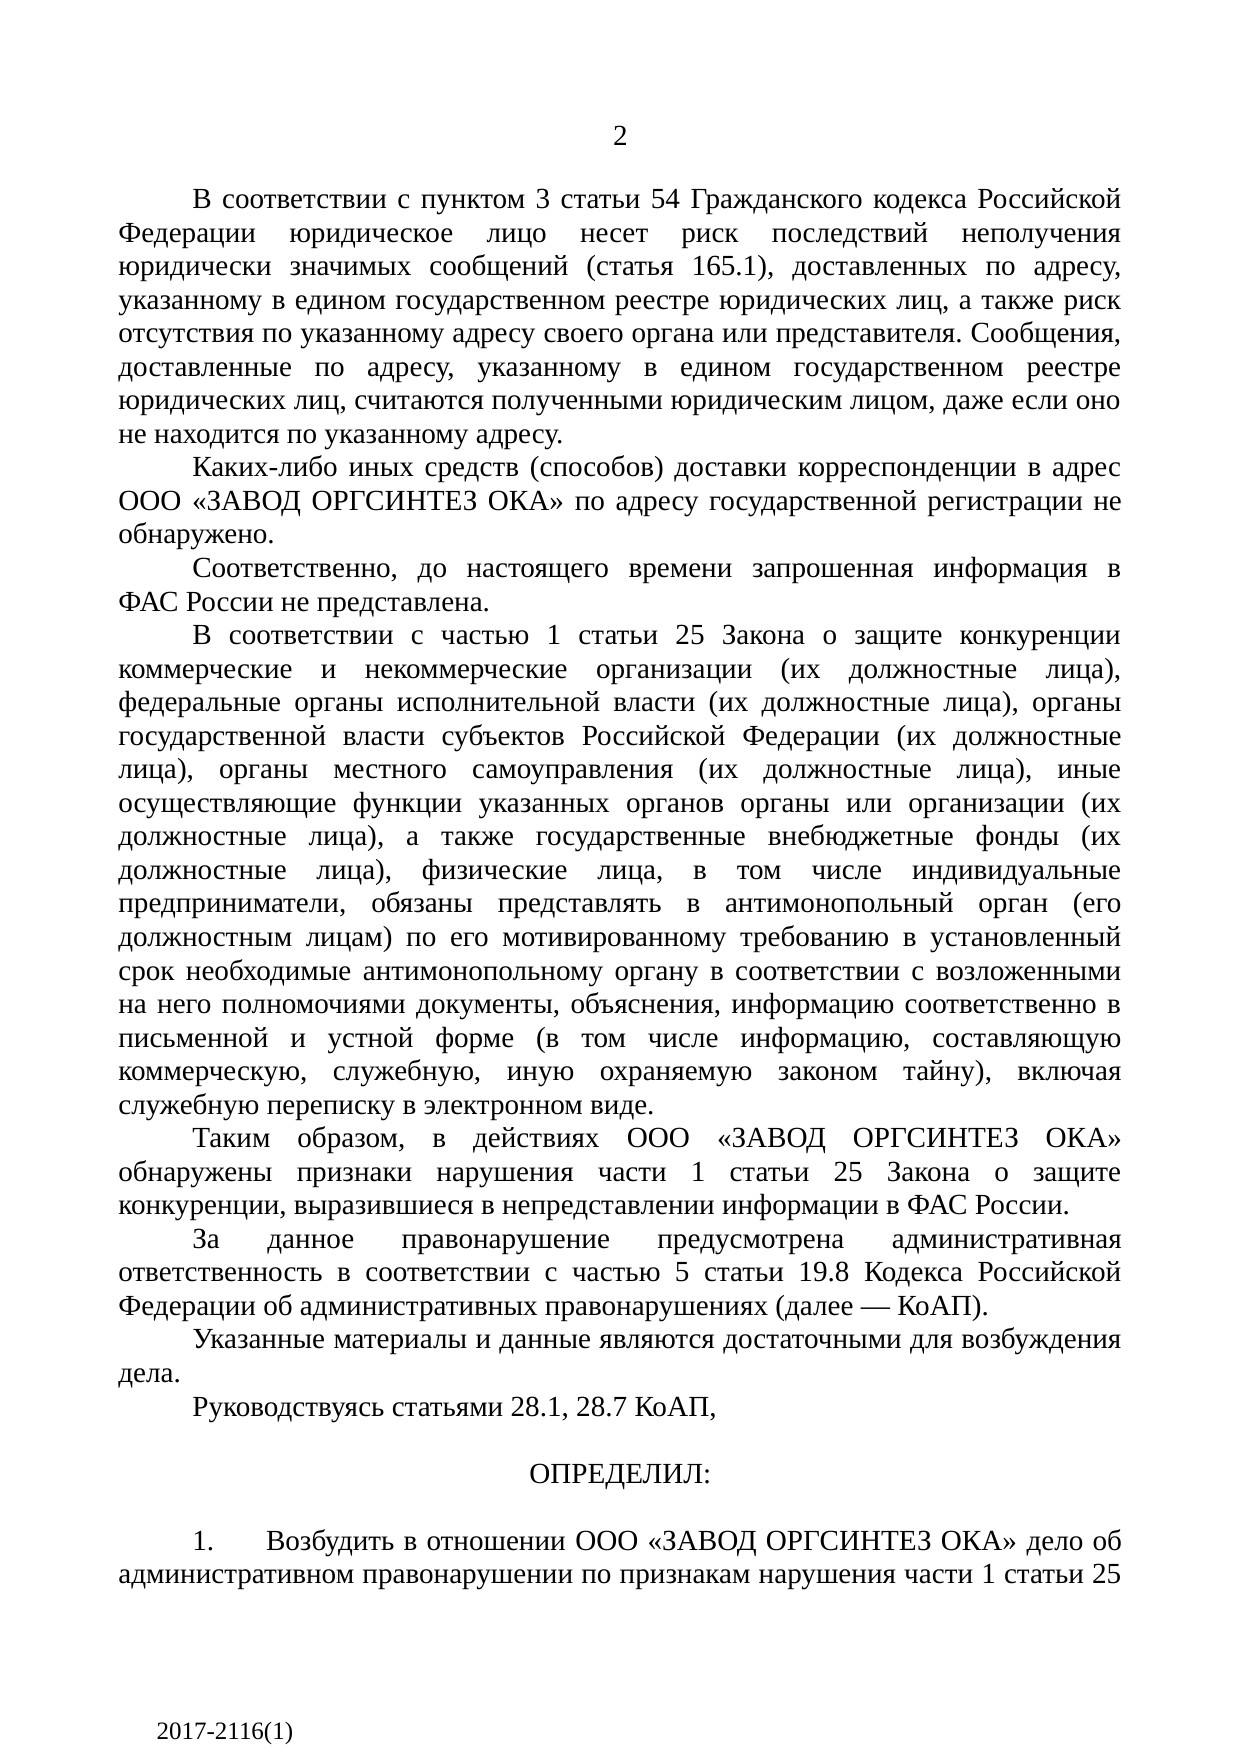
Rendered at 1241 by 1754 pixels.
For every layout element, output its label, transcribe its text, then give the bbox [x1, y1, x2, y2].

text Руководствуясь статьями 28.1, 28.7 КоАП, [118, 1389, 1122, 1422]
text В соответствии с пунктом 3 статьи 54 Гражданского кодекса Российской Федерации юридическое лицо несет риск последствий неполучения юридически значимых сообщений (статья 165.1), доставленных по адресу, указанному в едином государственном реестре юридических лиц, а также риск отсутствия по указанному адресу своего органа или представителя. Сообщения, доставленные по адресу, указанному в едином государственном реестре юридических лиц, считаются полученными юридическим лицом, даже если оно не находится по указанному адресу. [118, 181, 1122, 449]
text Каких-либо иных средств (способов) доставки корреспонденции в адрес ООО «ЗАВОД ОРГСИНТЕЗ ОКА» по адресу государственной регистрации не обнаружено. [118, 449, 1122, 550]
text В соответствии с частью 1 статьи 25 Закона о защите конкуренции коммерческие и некоммерческие организации (их должностные лица), федеральные органы исполнительной власти (их должностные лица), органы государственной власти субъектов Российской Федерации (их должностные лица), органы местного самоуправления (их должностные лица), иные осуществляющие функции указанных органов органы или организации (их должностные лица), а также государственные внебюджетные фонды (их должностные лица), физические лица, в том числе индивидуальные предприниматели, обязаны представлять в антимонопольный орган (его должностным лицам) по его мотивированному требованию в установленный срок необходимые антимонопольному органу в соответствии с возложенными на него полномочиями документы, объяснения, информацию соответственно в письменной и устной форме (в том числе информацию, составляющую коммерческую, служебную, иную охраняемую законом тайну), включая служебную переписку в электронном виде. [118, 617, 1122, 1120]
text Таким образом, в действиях ООО «ЗАВОД ОРГСИНТЕЗ ОКА» обнаружены признаки нарушения части 1 статьи 25 Закона о защите конкуренции, выразившиеся в непредставлении информации в ФАС России. [118, 1120, 1122, 1221]
text За данное правонарушение предусмотрена административная ответственность в соответствии с частью 5 статьи 19.8 Кодекса Российской Федерации об административных правонарушениях (далее — КоАП). [118, 1221, 1122, 1322]
text 1. Возбудить в отношении ООО «ЗАВОД ОРГСИНТЕЗ ОКА» дело об административном правонарушении по признакам нарушения части 1 статьи 25 [118, 1523, 1122, 1590]
text Указанные материалы и данные являются достаточными для возбуждения дела. [118, 1322, 1122, 1389]
text ОПРЕДЕЛИЛ: [118, 1456, 1122, 1489]
text Соответственно, до настоящего времени запрошенная информация в ФАС России не представлена. [118, 550, 1122, 617]
